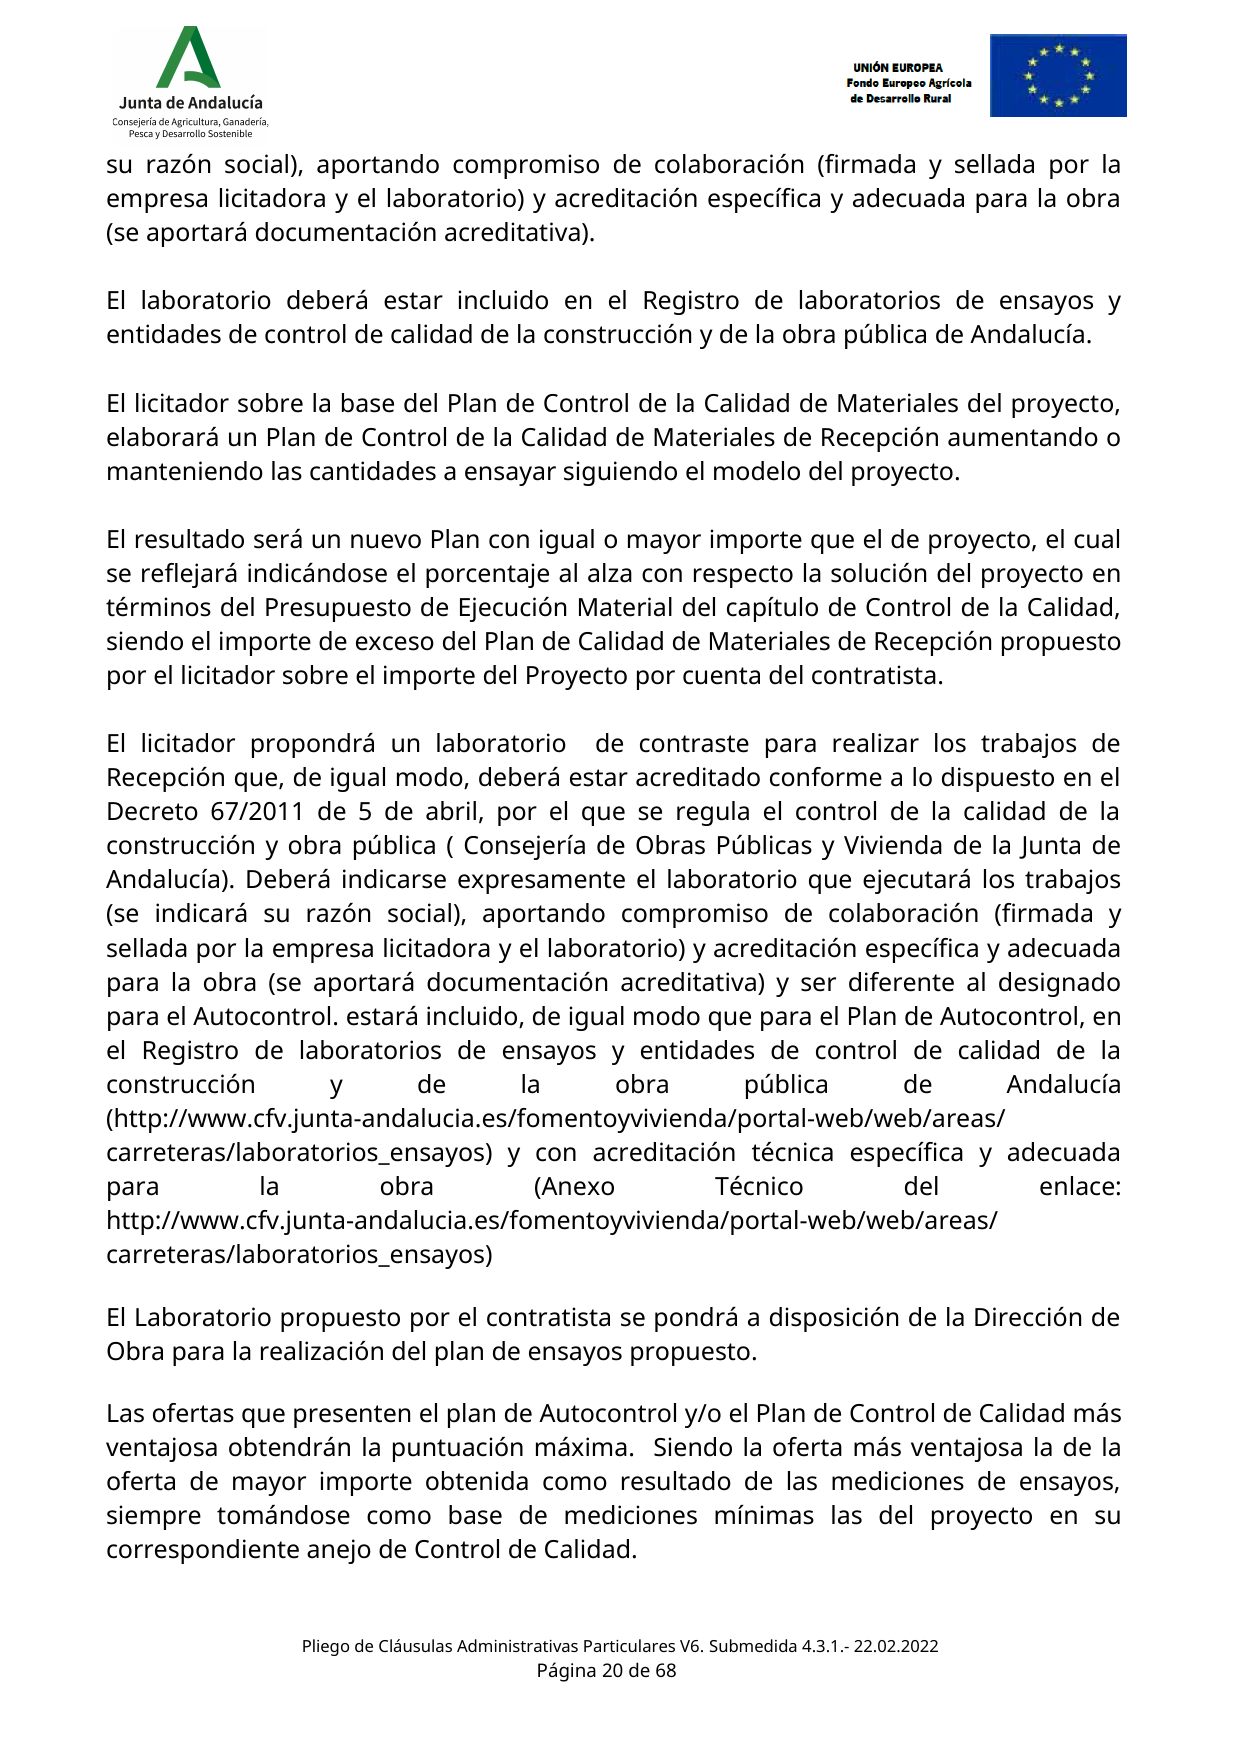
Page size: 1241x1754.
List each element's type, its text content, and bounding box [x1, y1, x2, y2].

text El laboratorio deberá estar incluido en el Registro de laboratorios de ensayos y entidades de control de calidad de la construcción y de la obra pública de Andalucía. [106, 283, 1123, 351]
text El licitador propondrá un laboratorio de contraste para realizar los trabajos de Recepción que, de igual modo, deberá estar acreditado conforme a lo dispuesto en el Decreto 67/2011 de 5 de abril, por el que se regula el control de la calidad de la construcción y obra pública ( Consejería de Obras Públicas y Vivienda de la Junta de Andalucía). Deberá indicarse expresamente el laboratorio que ejecutará los trabajos (se indicará su razón social), aportando compromiso de colaboración (firmada y sellada por la empresa licitadora y el laboratorio) y acreditación específica y adecuada para la obra (se aportará documentación acreditativa) y ser diferente al designado para el Autocontrol. estará incluido, de igual modo que para el Plan de Autocontrol, en el Registro de laboratorios de ensayos y entidades de control de calidad de la construcción y de la obra pública de Andalucía (http://www.cfv.junta-andalucia.es/fomentoyvivienda/portal-web/web/areas/carreteras/laboratorios_ensayos) y con acreditación técnica específica y adecuada para la obra (Anexo Técnico del enlace: http://www.cfv.junta-andalucia.es/fomentoyvivienda/portal-web/web/areas/carreteras/laboratorios_ensayos) [106, 726, 1123, 1271]
text El licitador sobre la base del Plan de Control de la Calidad de Materiales del proyecto, elaborará un Plan de Control de la Calidad de Materiales de Recepción aumentando o manteniendo las cantidades a ensayar siguiendo el modelo del proyecto. [106, 385, 1123, 487]
text Las ofertas que presenten el plan de Autocontrol y/o el Plan de Control de Calidad más ventajosa obtendrán la puntuación máxima. Siendo la oferta más ventajosa la de la oferta de mayor importe obtenida como resultado de las mediciones de ensayos, siempre tomándose como base de mediciones mínimas las del proyecto en su correspondiente anejo de Control de Calidad. [106, 1396, 1123, 1566]
picture [112, 26, 269, 146]
picture [832, 31, 1143, 121]
text El Laboratorio propuesto por el contratista se pondrá a disposición de la Dirección de Obra para la realización del plan de ensayos propuesto. [106, 1299, 1123, 1367]
text El resultado será un nuevo Plan con igual o mayor importe que el de proyecto, el cual se reflejará indicándose el porcentaje al alza con respecto la solución del proyecto en términos del Presupuesto de Ejecución Material del capítulo de Control de la Calidad, siendo el importe de exceso del Plan de Calidad de Materiales de Recepción propuesto por el licitador sobre el importe del Proyecto por cuenta del contratista. [106, 521, 1123, 692]
text su razón social), aportando compromiso de colaboración (firmada y sellada por la empresa licitadora y el laboratorio) y acreditación específica y adecuada para la obra (se aportará documentación acreditativa). [106, 147, 1123, 249]
